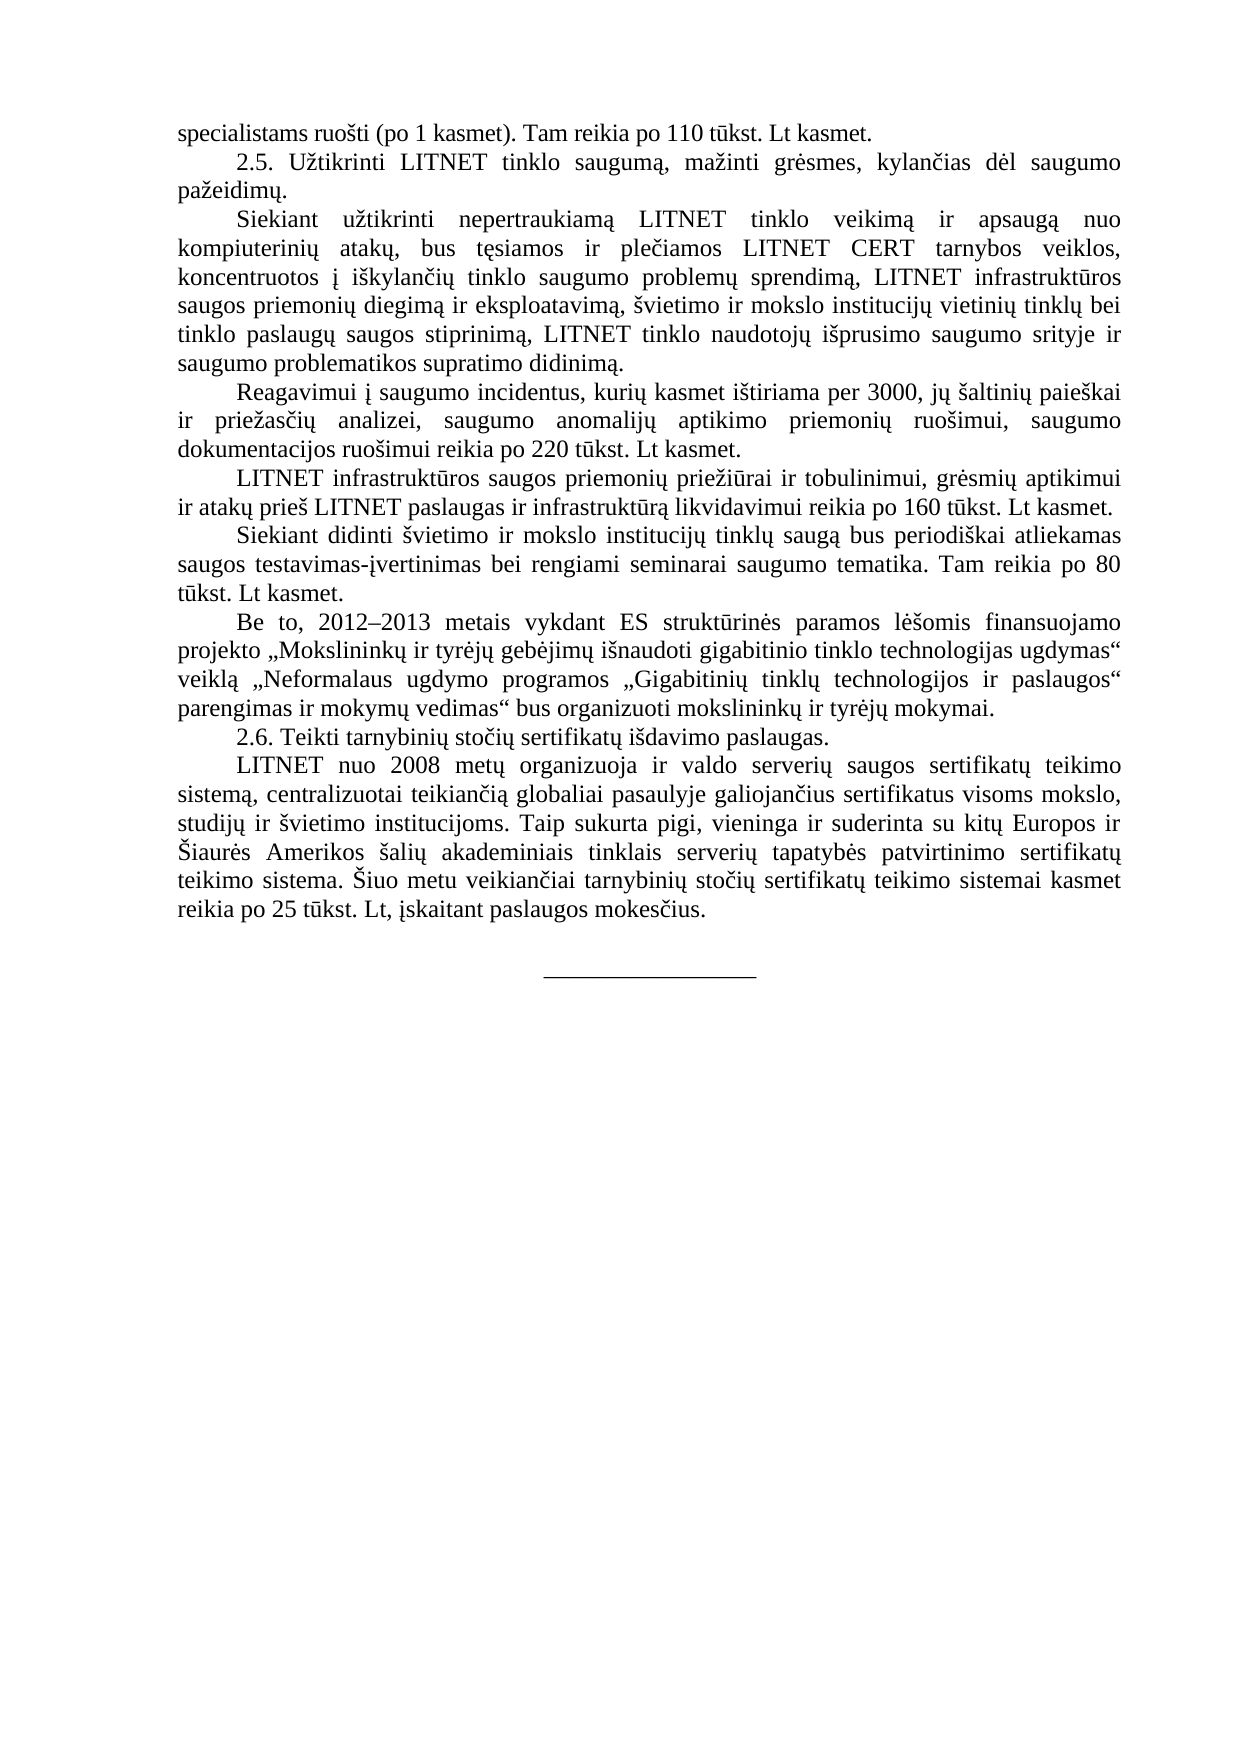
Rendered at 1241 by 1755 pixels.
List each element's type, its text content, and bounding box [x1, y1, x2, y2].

text specialistams ruošti (po 1 kasmet). Tam reikia po 110 tūkst. Lt kasmet. [177, 118, 1122, 147]
text Siekiant didinti švietimo ir mokslo institucijų tinklų saugą bus periodiškai atliekamas saugos testavimas-įvertinimas bei rengiami seminarai saugumo tematika. Tam reikia po 80 tūkst. Lt kasmet. [177, 521, 1122, 607]
text Siekiant užtikrinti nepertraukiamą LITNET tinklo veikimą ir apsaugą nuo kompiuterinių atakų, bus tęsiamos ir plečiamos LITNET CERT tarnybos veiklos, koncentruotos į iškylančių tinklo saugumo problemų sprendimą, LITNET infrastruktūros saugos priemonių diegimą ir eksploatavimą, švietimo ir mokslo institucijų vietinių tinklų bei tinklo paslaugų saugos stiprinimą, LITNET tinklo naudotojų išprusimo saugumo srityje ir saugumo problematikos supratimo didinimą. [177, 204, 1122, 377]
text LITNET infrastruktūros saugos priemonių priežiūrai ir tobulinimui, grėsmių aptikimui ir atakų prieš LITNET paslaugas ir infrastruktūrą likvidavimui reikia po 160 tūkst. Lt kasmet. [177, 463, 1122, 521]
text 2.5. Užtikrinti LITNET tinklo saugumą, mažinti grėsmes, kylančias dėl saugumo pažeidimų. [177, 147, 1122, 204]
text LITNET nuo 2008 metų organizuoja ir valdo serverių saugos sertifikatų teikimo sistemą, centralizuotai teikiančią globaliai pasaulyje galiojančius sertifikatus visoms mokslo, studijų ir švietimo institucijoms. Taip sukurta pigi, vieninga ir suderinta su kitų Europos ir Šiaurės Amerikos šalių akademiniais tinklais serverių tapatybės patvirtinimo sertifikatų teikimo sistema. Šiuo metu veikiančiai tarnybinių stočių sertifikatų teikimo sistemai kasmet reikia po 25 tūkst. Lt, įskaitant paslaugos mokesčius. [177, 751, 1122, 923]
text Be to, 2012–2013 metais vykdant ES struktūrinės paramos lėšomis finansuojamo projekto „Mokslininkų ir tyrėjų gebėjimų išnaudoti gigabitinio tinklo technologijas ugdymas“ veiklą „Neformalaus ugdymo programos „Gigabitinių tinklų technologijos ir paslaugos“ parengimas ir mokymų vedimas“ bus organizuoti mokslininkų ir tyrėjų mokymai. [177, 607, 1122, 722]
text Reagavimui į saugumo incidentus, kurių kasmet ištiriama per 3000, jų šaltinių paieškai ir priežasčių analizei, saugumo anomalijų aptikimo priemonių ruošimui, saugumo dokumentacijos ruošimui reikia po 220 tūkst. Lt kasmet. [177, 377, 1122, 463]
text 2.6. Teikti tarnybinių stočių sertifikatų išdavimo paslaugas. [177, 722, 1122, 751]
text _________________ [177, 952, 1122, 981]
